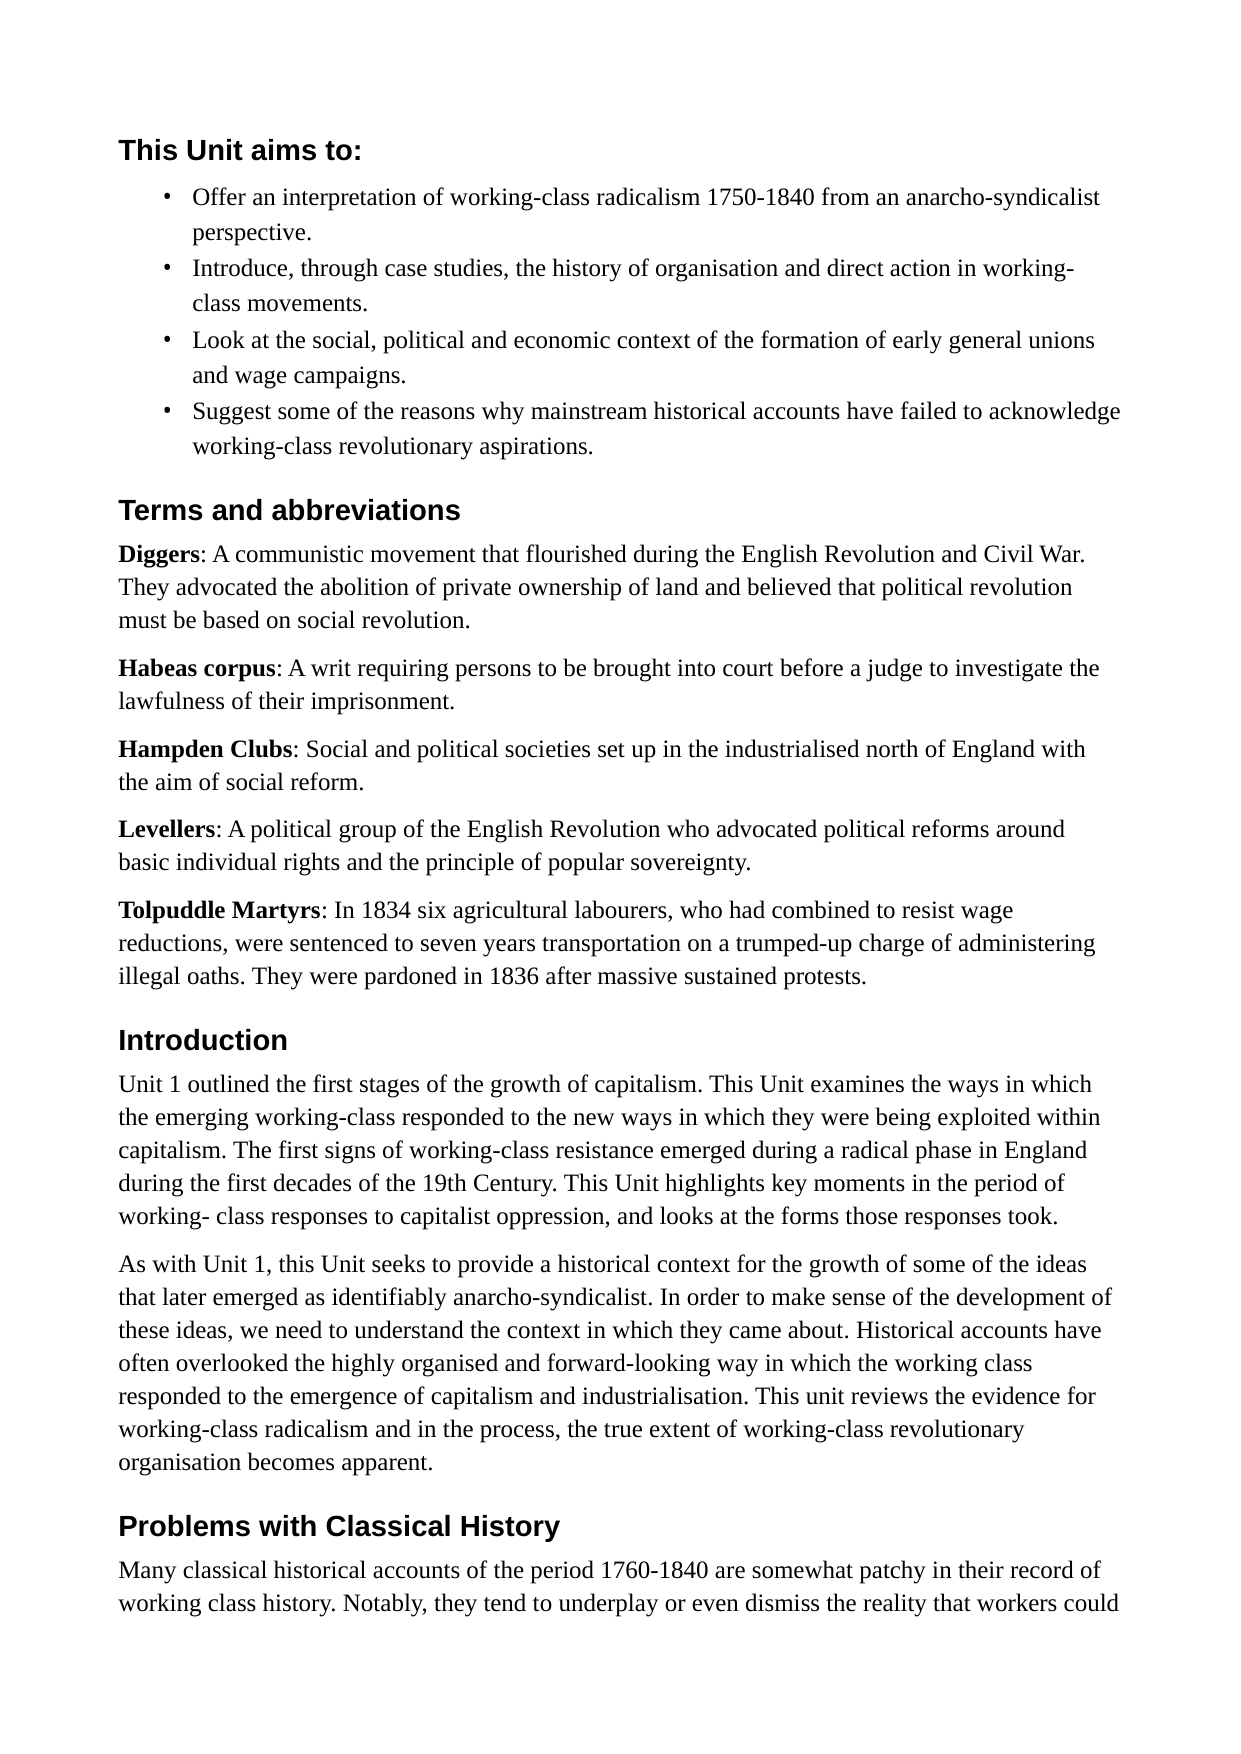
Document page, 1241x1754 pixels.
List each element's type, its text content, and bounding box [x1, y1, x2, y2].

text As with Unit 1, this Unit seeks to provide a historical context for the growth of some of the ideas that later emerged as identifiably anarcho-syndicalist. In order to make sense of the development of these ideas, we need to understand the context in which they came about. Historical accounts have often overlooked the highly organised and forward-looking way in which the working class responded to the emergence of capitalism and industrialisation. This unit reviews the evidence for working-class radicalism and in the process, the true extent of working-class revolutionary organisation becomes apparent. [118, 1249, 1122, 1476]
list Introduce, through case studies, the history of organisation and direct action in working-class movements. [162, 250, 1122, 317]
list Offer an interpretation of working-class radicalism 1750-1840 from an anarcho-syndicalist perspective. [162, 179, 1122, 246]
subtitle This Unit aims to: [118, 133, 1122, 166]
text Hampden Clubs: Social and political societies set up in the industrialised north of England with the aim of social reform. [118, 734, 1122, 795]
text Tolpuddle Martyrs: In 1834 six agricultural labourers, who had combined to resist wage reductions, were sentenced to seven years transportation on a trumped-up charge of administering illegal oaths. They were pardoned in 1836 after massive sustained protests. [118, 895, 1122, 990]
text Habeas corpus: A writ requiring persons to be brought into court before a judge to investigate the lawfulness of their imprisonment. [118, 653, 1122, 715]
text Levellers: A political group of the English Revolution who advocated political reforms around basic individual rights and the principle of popular sovereignty. [118, 814, 1122, 876]
subtitle Terms and abbreviations [118, 493, 1122, 527]
text Unit 1 outlined the first stages of the growth of capitalism. This Unit examines the ways in which the emerging working-class responded to the new ways in which they were being exploited within capitalism. The first signs of working-class resistance emerged during a radical phase in England during the first decades of the 19th Century. This Unit highlights key moments in the period of working- class responses to capitalist oppression, and looks at the forms those responses took. [118, 1069, 1122, 1230]
list Suggest some of the reasons why mainstream historical accounts have failed to acknowledge working-class revolutionary aspirations. [162, 393, 1122, 460]
subtitle Problems with Classical History [118, 1509, 1122, 1543]
subtitle Introduction [118, 1023, 1122, 1057]
text Diggers: A communistic movement that flourished during the English Revolution and Civil War. They advocated the abolition of private ownership of land and believed that political revolution must be based on social revolution. [118, 539, 1122, 634]
list Look at the social, political and economic context of the formation of early general unions and wage campaigns. [162, 321, 1122, 388]
text Many classical historical accounts of the period 1760-1840 are somewhat patchy in their record of working class history. Notably, they tend to underplay or even dismiss the reality that workers could [118, 1555, 1122, 1617]
